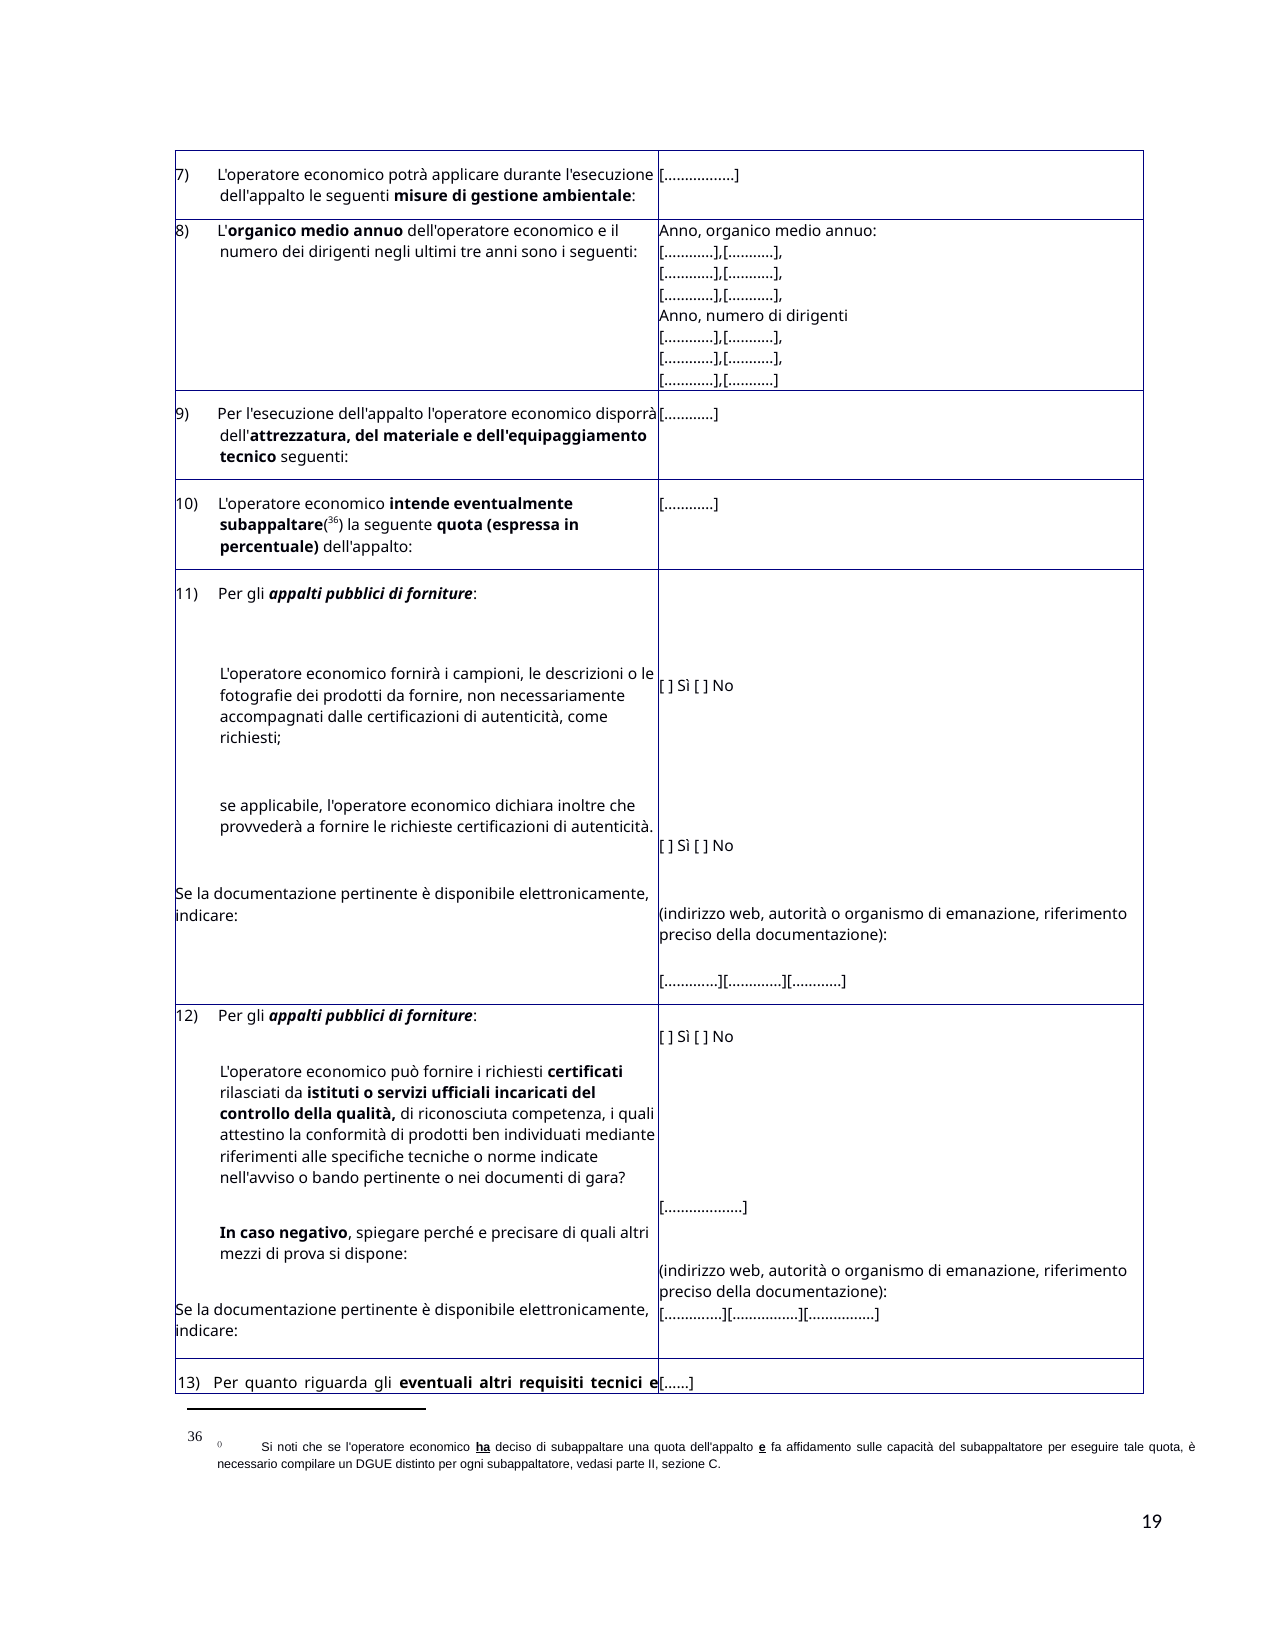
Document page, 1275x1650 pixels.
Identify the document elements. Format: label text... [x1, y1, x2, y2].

table_cell […………] [659, 391, 1143, 479]
table_cell [……] (indirizzo web, autorità o organismo di emanazione, riferimento preciso della documentazione): […………..][……….…][………..…] [659, 1359, 1143, 1393]
table_cell 13) Per quanto riguarda gli eventuali altri requisiti tecnici e professionali specificati nell'avviso o bando pertinente o nei documenti di gara, l'operatore economico dichiara che: Se la documentazione pertinente eventualmente specificata nell'avviso o bando pertinente o nei documenti di gara è disponibile elettronicamente, indicare: [176, 1359, 658, 1393]
table_cell 10) L'operatore economico intende eventualmente subappaltare() la seguente quota (espressa in percentuale) dell'appalto: [176, 480, 658, 569]
table_cell 12) Per gli appalti pubblici di forniture: L'operatore economico può fornire i richiesti certificati rilasciati da istituti o servizi ufficiali incaricati del controllo della qualità, di riconosciuta competenza, i quali attestino la conformità di prodotti ben individuati mediante riferimenti alle specifiche tecniche o norme indicate nell'avviso o bando pertinente o nei documenti di gara? In caso negativo, spiegare perché e precisare di quali altri mezzi di prova si dispone: Se la documentazione pertinente è disponibile elettronicamente, indicare: [176, 1005, 658, 1358]
table_cell 9) Per l'esecuzione dell'appalto l'operatore economico disporrà dell'attrezzatura, del materiale e dell'equipaggiamento tecnico seguenti: [176, 391, 658, 479]
table_cell 7) L'operatore economico potrà applicare durante l'esecuzione dell'appalto le seguenti misure di gestione ambientale: [176, 151, 658, 218]
table_cell […………..…] [659, 151, 1143, 218]
table_cell […………] [659, 480, 1143, 569]
table_cell [ ] Sì [ ] No […………….…] (indirizzo web, autorità o organismo di emanazione, riferimento preciso della documentazione): [………..…][………….…][………….…] [659, 1005, 1143, 1358]
table_cell 11) Per gli appalti pubblici di forniture: L'operatore economico fornirà i campioni, le descrizioni o le fotografie dei prodotti da fornire, non necessariamente accompagnati dalle certificazioni di autenticità, come richiesti; se applicabile, l'operatore economico dichiara inoltre che provvederà a fornire le richieste certificazioni di autenticità. Se la documentazione pertinente è disponibile elettronicamente, indicare: [176, 638, 658, 1004]
table_cell [ ] Sì [ ] No [ ] Sì [ ] No (indirizzo web, autorità o organismo di emanazione, riferimento preciso della documentazione): [……….…][……….…][…………] [659, 570, 1143, 1004]
table_cell Anno, organico medio annuo: […………],[……..…], […………],[……..…], […………],[……..…], Anno, numero di dirigenti […………],[……..…], […………],[……..…], […………],[……..…] [659, 220, 1143, 389]
table_cell 8) L'organico medio annuo dell'operatore economico e il numero dei dirigenti negli ultimi tre anni sono i seguenti: [176, 220, 658, 389]
